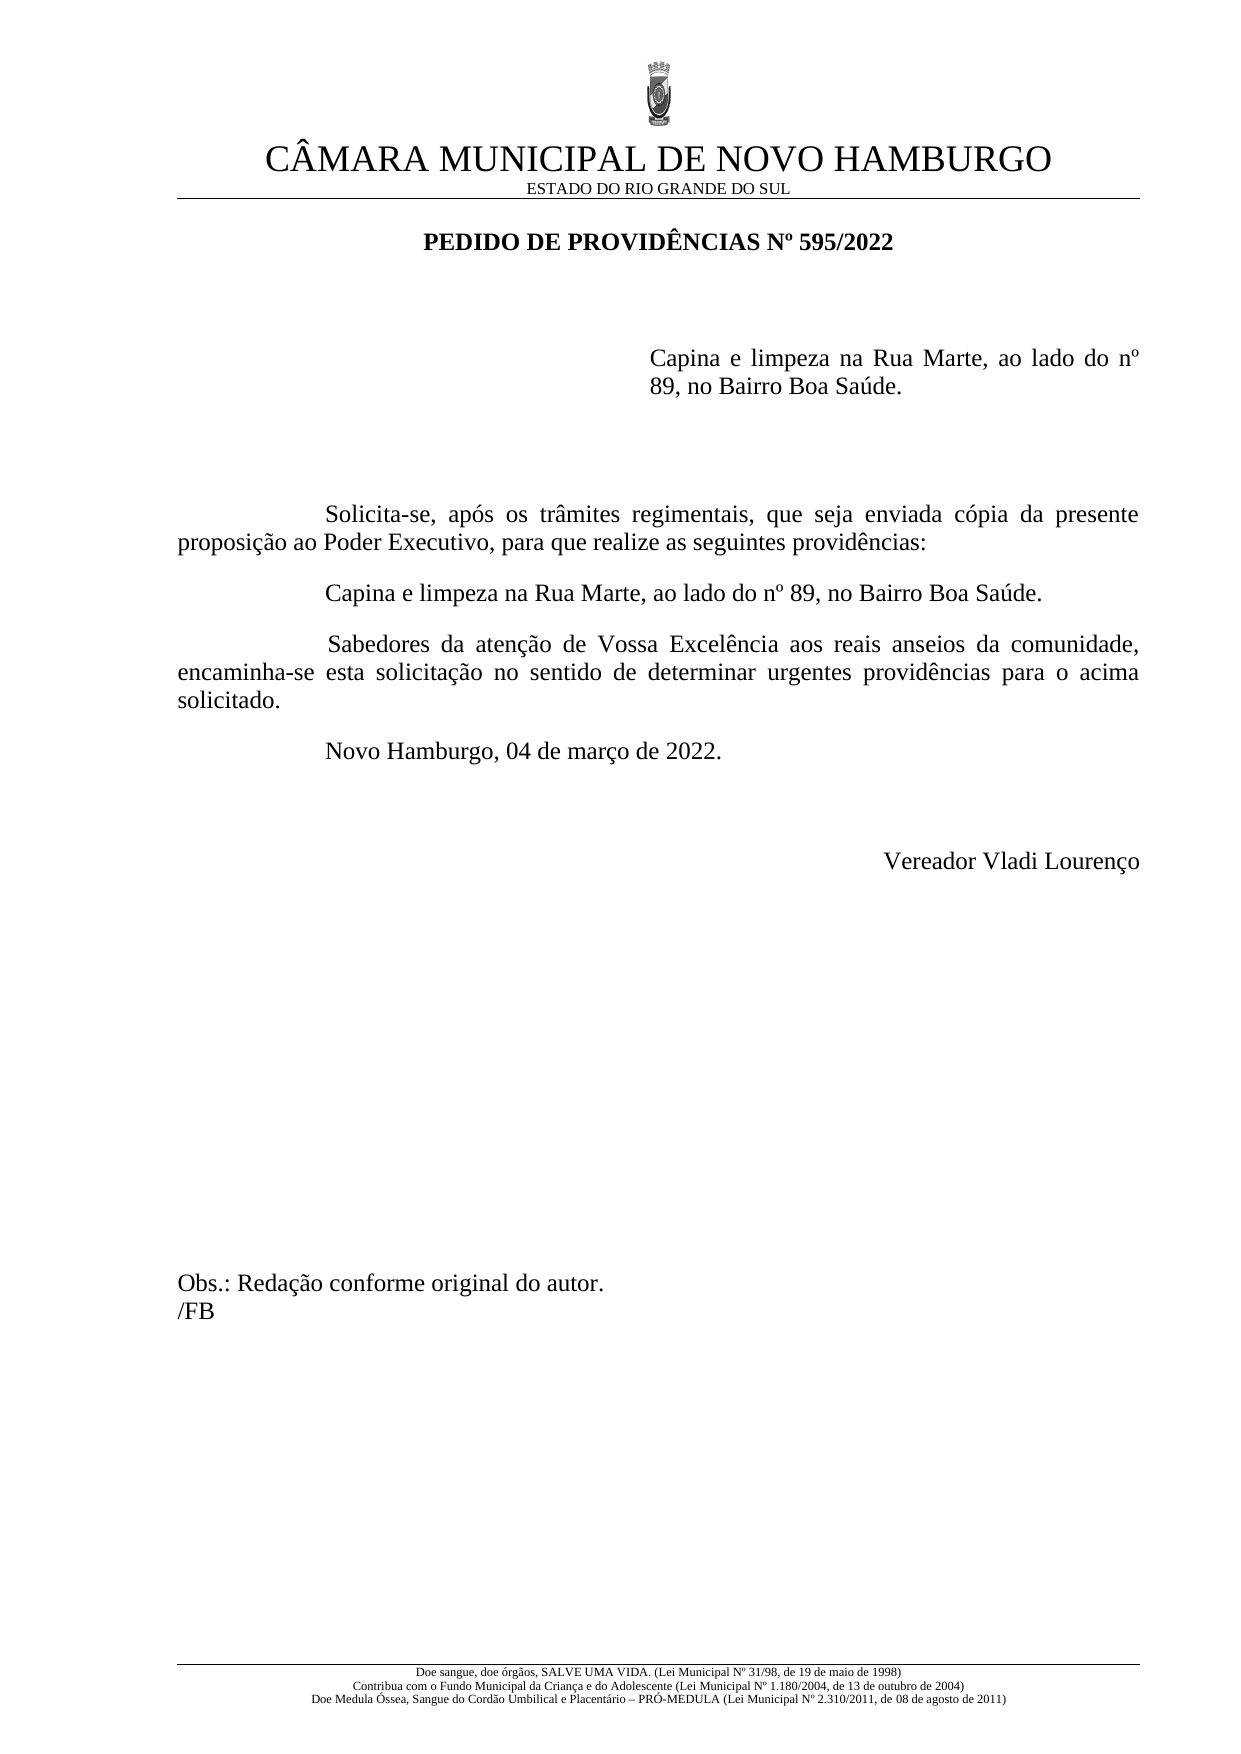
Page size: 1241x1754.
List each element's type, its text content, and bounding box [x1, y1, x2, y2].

text /FB [177, 1297, 1140, 1325]
text Vereador Vladi Lourenço [177, 847, 1140, 874]
text Obs.: Redação conforme original do autor. [177, 1269, 1140, 1297]
text Capina e limpeza na Rua Marte, ao lado do nº 89, no Bairro Boa Saúde. [177, 579, 1140, 607]
text PEDIDO DE PROVIDÊNCIAS Nº 595/2022 [177, 228, 1140, 256]
text Capina e limpeza na Rua Marte, ao lado do nº 89, no Bairro Boa Saúde. [649, 344, 1140, 400]
text Sabedores da atenção de Vossa Excelência aos reais anseios da comunidade, encaminha-se esta solicitação no sentido de determinar urgentes providências para o acima solicitado. [177, 631, 1140, 714]
text Novo Hamburgo, 04 de março de 2022. [177, 737, 1140, 765]
text Solicita-se, após os trâmites regimentais, que seja enviada cópia da presente proposição ao Poder Executivo, para que realize as seguintes providências: [177, 500, 1140, 556]
